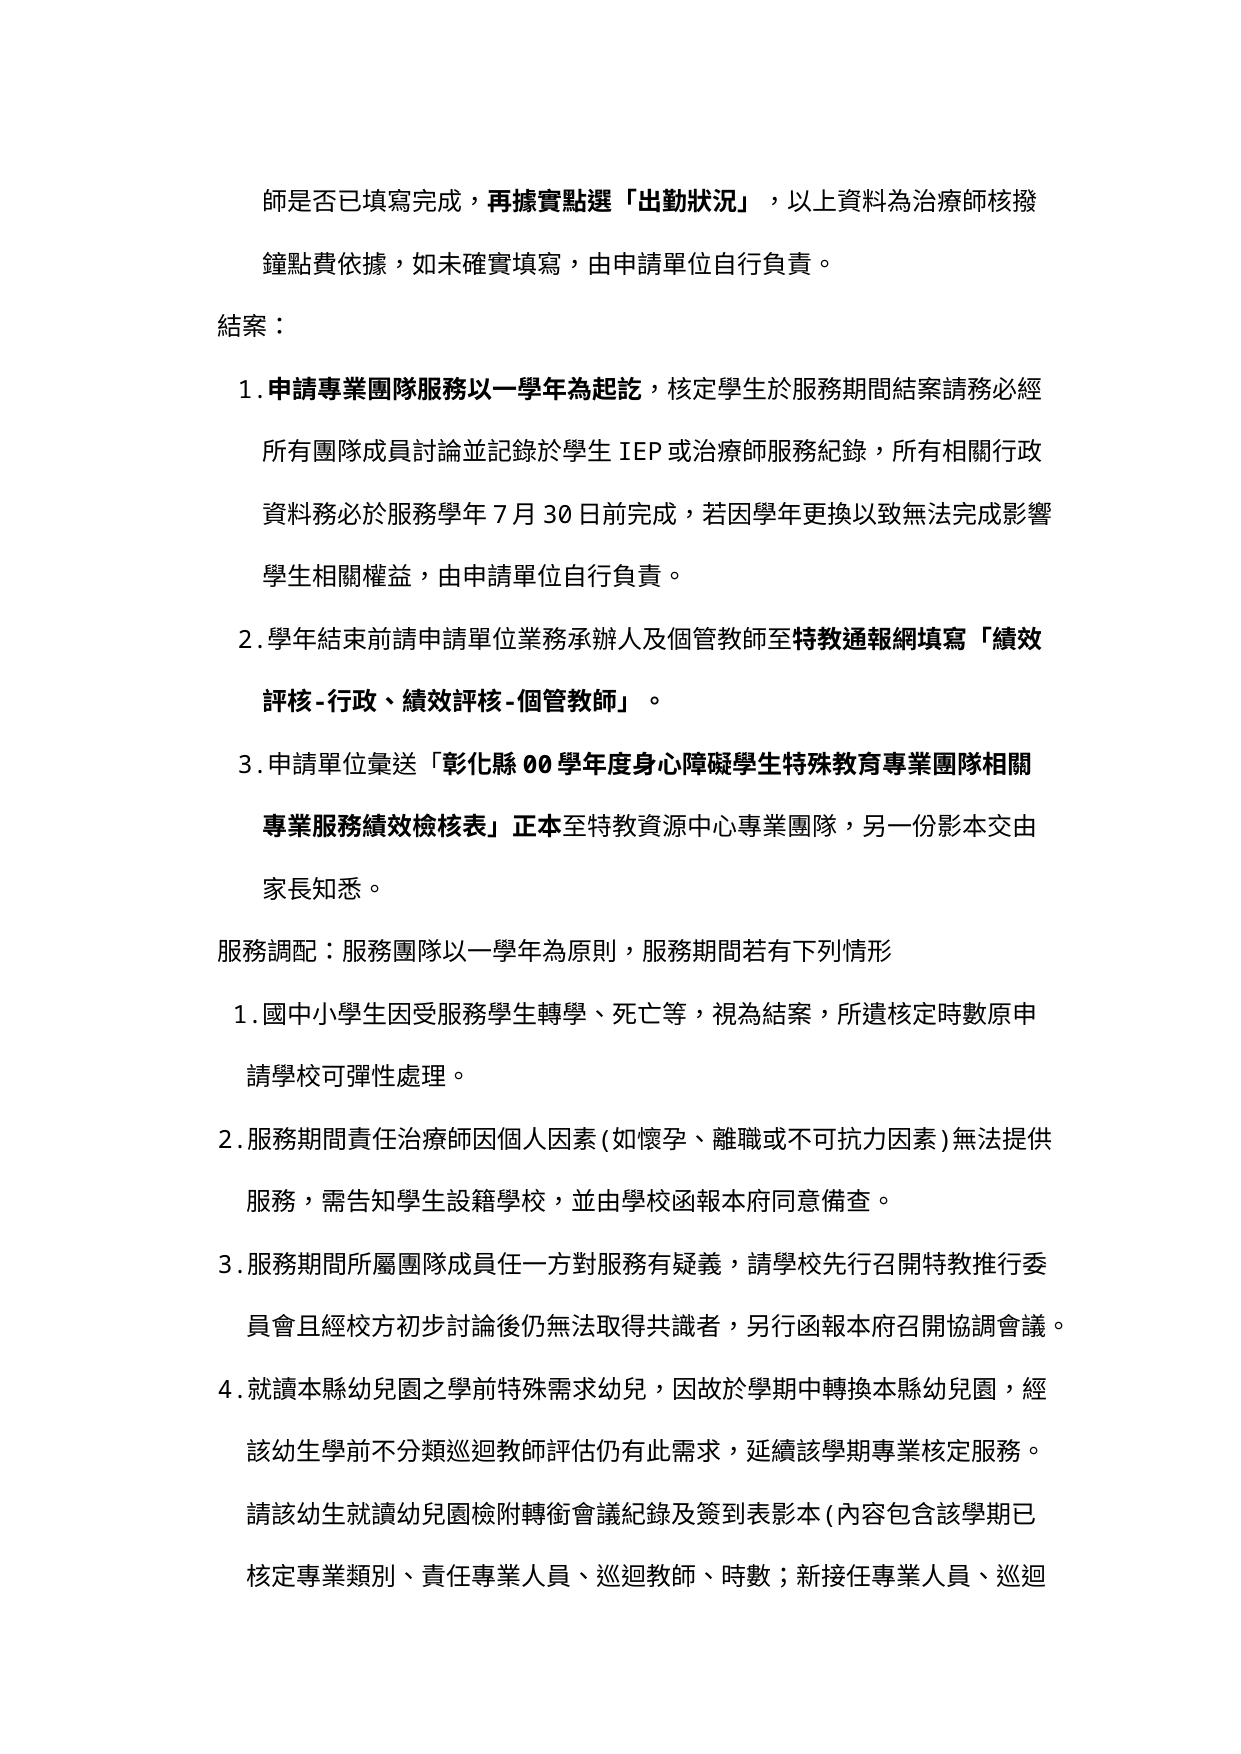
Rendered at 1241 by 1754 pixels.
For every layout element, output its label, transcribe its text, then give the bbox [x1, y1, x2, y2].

text 3.申請單位彙送「彰化縣00學年度身心障礙學生特殊教育專業團隊相關專業服務績效檢核表」正本至特教資源中心專業團隊，另一份影本交由家長知悉。 [237, 721, 1053, 908]
text 服務調配：服務團隊以一學年為原則，服務期間若有下列情形 [187, 908, 1053, 971]
text 4.就讀本縣幼兒園之學前特殊需求幼兒，因故於學期中轉換本縣幼兒園，經該幼生學前不分類巡迴教師評估仍有此需求，延續該學期專業核定服務。請該幼生就讀幼兒園檢附轉銜會議紀錄及簽到表影本(內容包含該學期已核定專業類別、責任專業人員、巡迴教師、時數；新接任專業人員、巡迴 [217, 1346, 1053, 1596]
text 1.國中小學生因受服務學生轉學、死亡等，視為結案，所遺核定時數原申請學校可彈性處理。 [187, 971, 1053, 1096]
text 3.服務期間所屬團隊成員任一方對服務有疑義，請學校先行召開特教推行委員會且經校方初步討論後仍無法取得共識者，另行函報本府召開協調會議。 [217, 1221, 1053, 1346]
text 結案： [187, 283, 1053, 346]
text 師是否已填寫完成，再據實點選「出勤狀況」，以上資料為治療師核撥鐘點費依據，如未確實填寫，由申請單位自行負責。 [187, 158, 1053, 283]
text 1.申請專業團隊服務以一學年為起訖，核定學生於服務期間結案請務必經所有團隊成員討論並記錄於學生IEP或治療師服務紀錄，所有相關行政資料務必於服務學年7月30日前完成，若因學年更換以致無法完成影響學生相關權益，由申請單位自行負責。 [237, 346, 1053, 596]
text 2.學年結束前請申請單位業務承辦人及個管教師至特教通報網填寫「績效評核-行政、績效評核-個管教師」。 [237, 596, 1053, 721]
text 2.服務期間責任治療師因個人因素(如懷孕、離職或不可抗力因素)無法提供服務，需告知學生設籍學校，並由學校函報本府同意備查。 [217, 1096, 1053, 1221]
